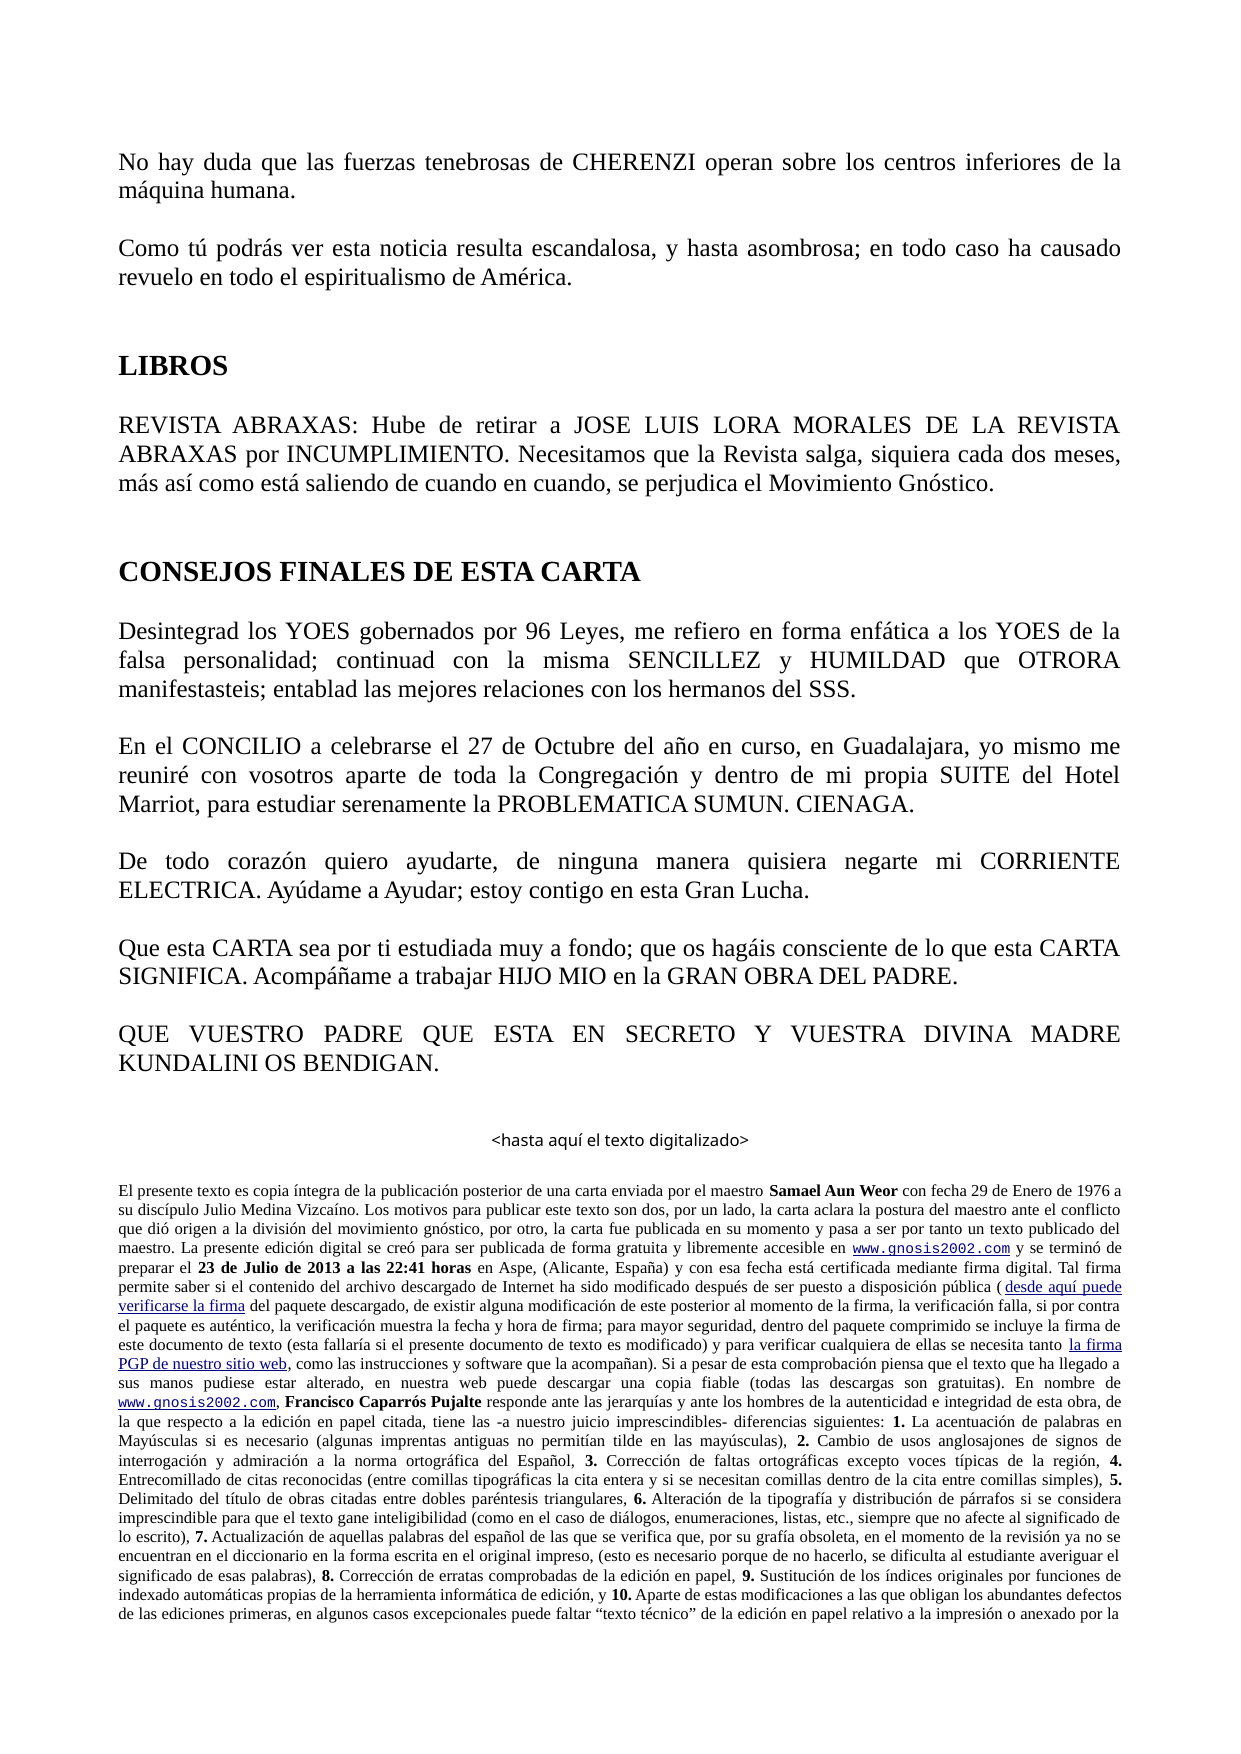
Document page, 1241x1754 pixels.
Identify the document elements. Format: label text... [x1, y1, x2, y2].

text QUE VUESTRO PADRE QUE ESTA EN SECRETO Y VUESTRA DIVINA MADRE KUNDALINI OS BENDIGAN. [118, 1019, 1122, 1076]
text <hasta aquí el texto digitalizado> [118, 1129, 1122, 1152]
text Como tú podrás ver esta noticia resulta escandalosa, y hasta asombrosa; en todo caso ha causado revuelo en todo el espiritualismo de América. [118, 233, 1122, 291]
text No hay duda que las fuerzas tenebrosas de CHERENZI operan sobre los centros inferiores de la máquina humana. [118, 147, 1122, 204]
text En el CONCILIO a celebrarse el 27 de Octubre del año en curso, en Guadalajara, yo mismo me reuniré con vosotros aparte de toda la Congregación y dentro de mi propia SUITE del Hotel Marriot, para estudiar serenamente la PROBLEMATICA SUMUN. CIENAGA. [118, 731, 1122, 818]
text CONSEJOS FINALES DE ESTA CARTA [118, 554, 1122, 588]
text De todo corazón quiero ayudarte, de ninguna manera quisiera negarte mi CORRIENTE ELECTRICA. Ayúdame a Ayudar; estoy contigo en esta Gran Lucha. [118, 846, 1122, 904]
text Desintegrad los YOES gobernados por 96 Leyes, me refiero en forma enfática a los YOES de la falsa personalidad; continuad con la misma SENCILLEZ y HUMILDAD que OTRORA manifestasteis; entablad las mejores relaciones con los hermanos del SSS. [118, 616, 1122, 703]
text LIBROS [118, 348, 1122, 382]
text El presente texto es copia íntegra de la publicación posterior de una carta enviada por el maestro Samael Aun Weor con fecha 29 de Enero de 1976 a su discípulo Julio Medina Vizcaíno. Los motivos para publicar este texto son dos, por un lado, la carta aclara la postura del maestro ante el conflicto que dió origen a la división del movimiento gnóstico, por otro, la carta fue publicada en su momento y pasa a ser por tanto un texto publicado del maestro. La presente edición digital se creó para ser publicada de forma gratuita y libremente accesible en www.gnosis2002.com y se terminó de preparar el 23 de Julio de 2013 a las 22:41 horas en Aspe, (Alicante, España) y con esa fecha está certificada mediante firma digital. Tal firma permite saber si el contenido del archivo descargado de Internet ha sido modificado después de ser puesto a disposición pública (desde aquí puede verificarse la firma del paquete descargado, de existir alguna modificación de este posterior al momento de la firma, la verificación falla, si por contra el paquete es auténtico, la verificación muestra la fecha y hora de firma; para mayor seguridad, dentro del paquete comprimido se incluye la firma de este documento de texto (esta fallaría si el presente documento de texto es modificado) y para verificar cualquiera de ellas se necesita tanto la firma PGP de nuestro sitio web, como las instrucciones y software que la acompañan). Si a pesar de esta comprobación piensa que el texto que ha llegado a sus manos pudiese estar alterado, en nuestra web puede descargar una copia fiable (todas las descargas son gratuitas). En nombre de www.gnosis2002.com, Francisco Caparrós Pujalte responde ante las jerarquías y ante los hombres de la autenticidad e integridad de esta obra, de la que respecto a la edición en papel citada, tiene las -a nuestro juicio imprescindibles- diferencias siguientes: 1. La acentuación de palabras en Mayúsculas si es necesario (algunas imprentas antiguas no permitían tilde en las mayúsculas), 2. Cambio de usos anglosajones de signos de interrogación y admiración a la norma ortográfica del Español, 3. Corrección de faltas ortográficas excepto voces típicas de la región, 4. Entrecomillado de citas reconocidas (entre comillas tipográficas la cita entera y si se necesitan comillas dentro de la cita entre comillas simples), 5. Delimitado del título de obras citadas entre dobles paréntesis triangulares, 6. Alteración de la tipografía y distribución de párrafos si se considera imprescindible para que el texto gane inteligibilidad (como en el caso de diálogos, enumeraciones, listas, etc., siempre que no afecte al significado de lo escrito), 7. Actualización de aquellas palabras del español de las que se verifica que, por su grafía obsoleta, en el momento de la revisión ya no se encuentran en el diccionario en la forma escrita en el original impreso, (esto es necesario porque de no hacerlo, se dificulta al estudiante averiguar el significado de esas palabras), 8. Corrección de erratas comprobadas de la edición en papel, 9. Sustitución de los índices originales por funciones de indexado automáticas propias de la herramienta informática de edición, y 10. Aparte de estas modificaciones a las que obligan los abundantes defectos de las ediciones primeras, en algunos casos excepcionales puede faltar “texto técnico” de la edición en papel relativo a la impresión o anexado por la [118, 1180, 1122, 1623]
text REVISTA ABRAXAS: Hube de retirar a JOSE LUIS LORA MORALES DE LA REVISTA ABRAXAS por INCUMPLIMIENTO. Necesitamos que la Revista salga, siquiera cada dos meses, más así como está saliendo de cuando en cuando, se perjudica el Movimiento Gnóstico. [118, 410, 1122, 497]
text Que esta CARTA sea por ti estudiada muy a fondo; que os hagáis consciente de lo que esta CARTA SIGNIFICA. Acompáñame a trabajar HIJO MIO en la GRAN OBRA DEL PADRE. [118, 933, 1122, 990]
